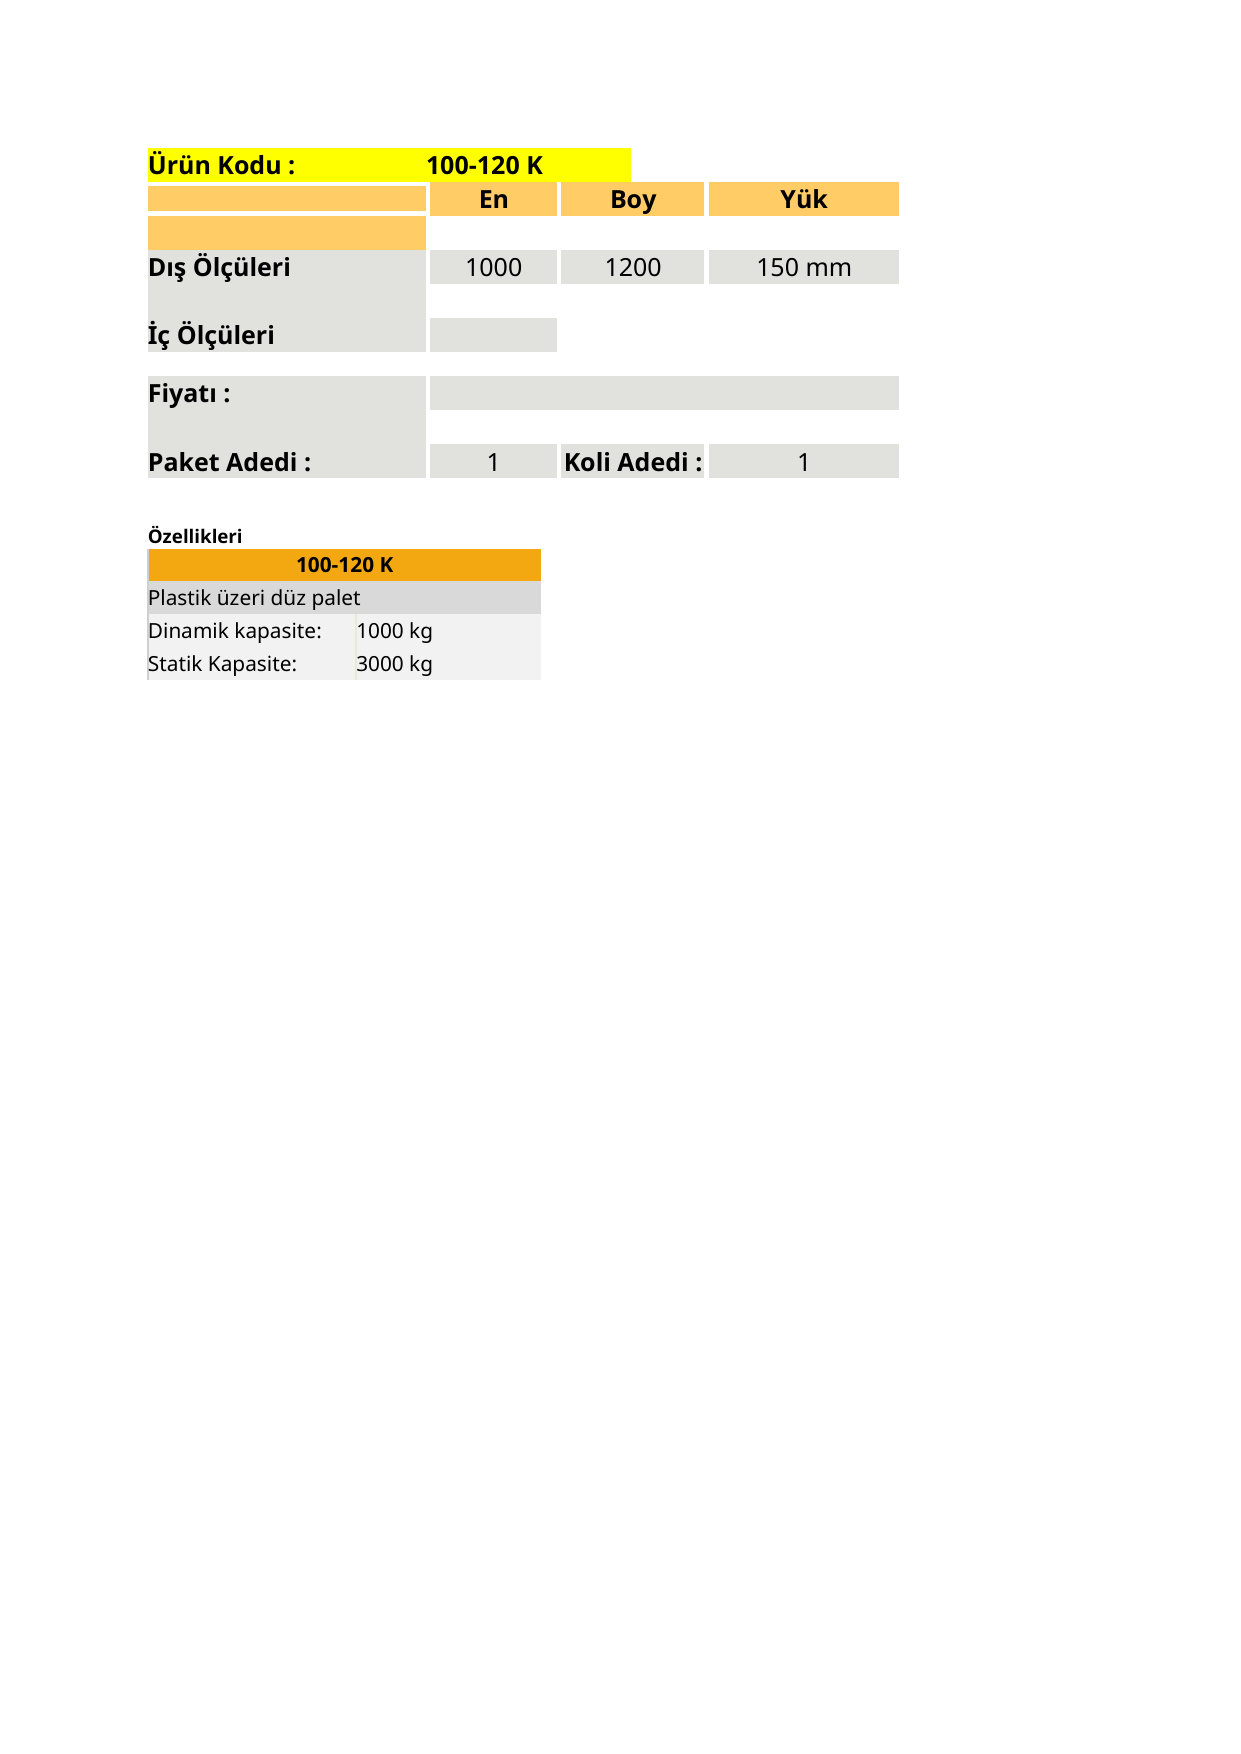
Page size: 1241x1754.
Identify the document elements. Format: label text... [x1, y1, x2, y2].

table_cell 1 [704, 444, 709, 478]
table_cell [704, 352, 899, 376]
table_header Ürün Kodu : [148, 148, 426, 182]
table_cell [704, 216, 899, 250]
table_cell [426, 352, 557, 376]
table_cell Statik Kapasite: [149, 647, 355, 680]
table_cell [557, 216, 704, 250]
table_header 100-120 K [149, 549, 541, 581]
table_cell [557, 284, 704, 318]
table_header [631, 148, 704, 182]
table_cell [426, 216, 557, 250]
table_header [704, 148, 899, 182]
table_cell 150 mm [704, 250, 709, 284]
table_cell 3000 kg [357, 647, 541, 680]
table_cell 1 [426, 444, 430, 478]
table_header 100-120 K [426, 148, 631, 182]
table_cell [148, 211, 426, 216]
table_cell Plastik üzeri düz palet [149, 581, 541, 614]
table_cell [148, 182, 426, 186]
table_cell [426, 410, 557, 444]
table_cell Yük [704, 182, 709, 216]
table_cell 1200 [557, 250, 561, 284]
table_cell [704, 410, 899, 444]
table_cell [704, 318, 899, 352]
table_cell Dinamik kapasite: [149, 614, 355, 647]
table_cell 1000 [426, 250, 430, 284]
table_cell Boy [557, 182, 561, 216]
table_cell [557, 410, 704, 444]
table_cell En [426, 182, 430, 216]
table_cell [148, 352, 426, 376]
table_cell [557, 318, 704, 352]
table_cell [426, 376, 430, 410]
table_cell [557, 352, 704, 376]
table_cell [426, 318, 430, 352]
text Özellikleri [148, 523, 1093, 548]
table_cell [704, 284, 899, 318]
table_cell 1000 kg [357, 614, 541, 647]
table_cell [426, 284, 557, 318]
